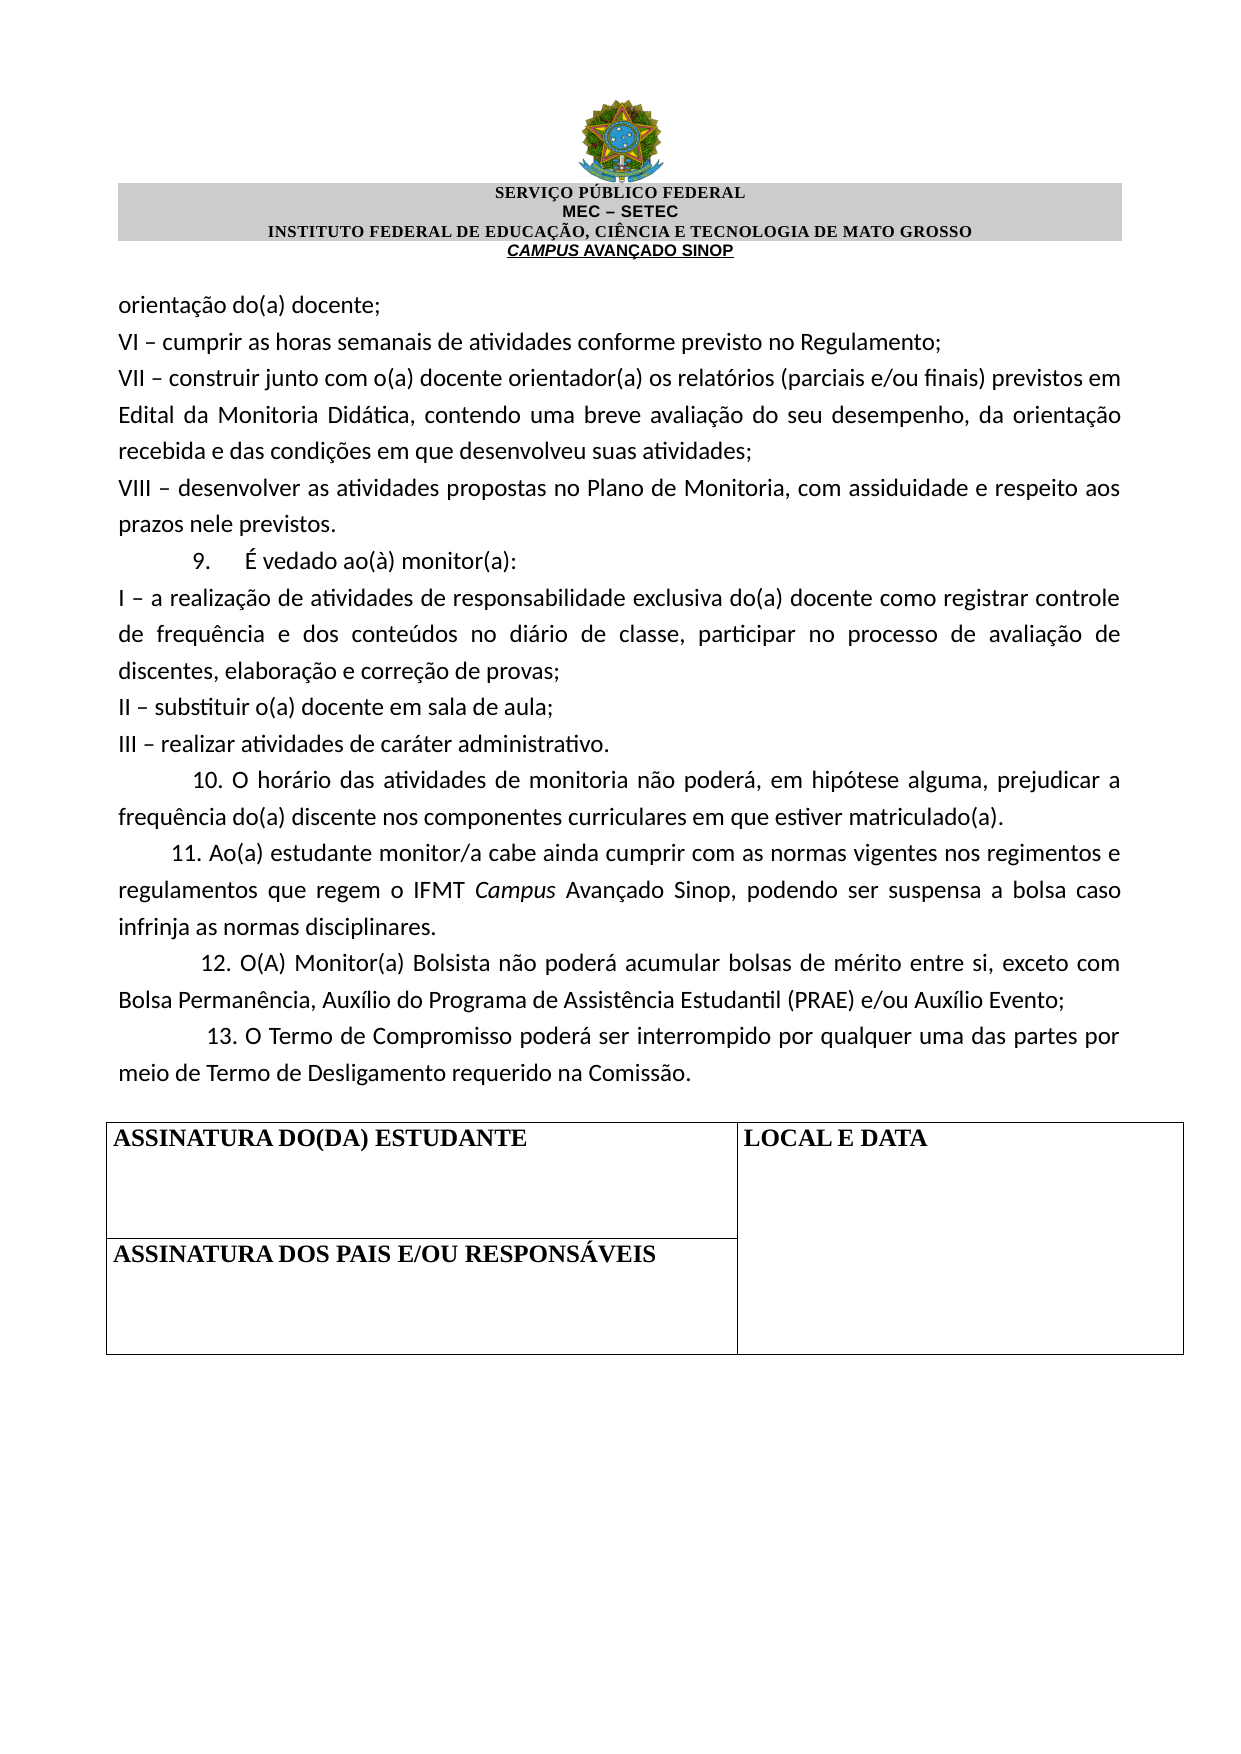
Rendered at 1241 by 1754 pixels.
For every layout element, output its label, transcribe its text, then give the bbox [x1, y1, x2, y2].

text orientação do(a) docente; [118, 289, 1122, 320]
text VII – construir junto com o(a) docente orientador(a) os relatórios (parciais e/ou finais) previstos em Edital da Monitoria Didática, contendo uma breve avaliação do seu desempenho, da orientação recebida e das condições em que desenvolveu suas atividades; [118, 362, 1122, 466]
text I – a realização de atividades de responsabilidade exclusiva do(a) docente como registrar controle de frequência e dos conteúdos no diário de classe, participar no processo de avaliação de discentes, elaboração e correção de provas; [118, 582, 1122, 685]
text II – substituir o(a) docente em sala de aula; [118, 691, 1122, 722]
text 10. O horário das atividades de monitoria não poderá, em hipótese alguma, prejudicar a frequência do(a) discente nos componentes curriculares em que estiver matriculado(a). [118, 764, 1122, 832]
text 9. É vedado ao(à) monitor(a): [118, 545, 1122, 576]
table_cell ASSINATURA DOS PAIS E/OU RESPONSÁVEIS [107, 1239, 737, 1354]
text 13. O Termo de Compromisso poderá ser interrompido por qualquer uma das partes por meio de Termo de Desligamento requerido na Comissão. [118, 1020, 1122, 1087]
text 12. O(A) Monitor(a) Bolsista não poderá acumular bolsas de mérito entre si, exceto com Bolsa Permanência, Auxílio do Programa de Assistência Estudantil (PRAE) e/ou Auxílio Evento; [118, 947, 1122, 1014]
text III – realizar atividades de caráter administrativo. [118, 728, 1122, 758]
text VI – cumprir as horas semanais de atividades conforme previsto no Regulamento; [118, 326, 1122, 356]
table_header LOCAL E DATA [738, 1123, 1183, 1354]
table_header ASSINATURA DO(DA) ESTUDANTE [107, 1123, 737, 1238]
text VIII – desenvolver as atividades propostas no Plano de Monitoria, com assiduidade e respeito aos prazos nele previstos. [118, 472, 1122, 539]
text 11. Ao(a) estudante monitor/a cabe ainda cumprir com as normas vigentes nos regimentos e regulamentos que regem o IFMT Campus Avançado Sinop, podendo ser suspensa a bolsa caso infrinja as normas disciplinares. [118, 838, 1122, 941]
picture [578, 100, 664, 183]
